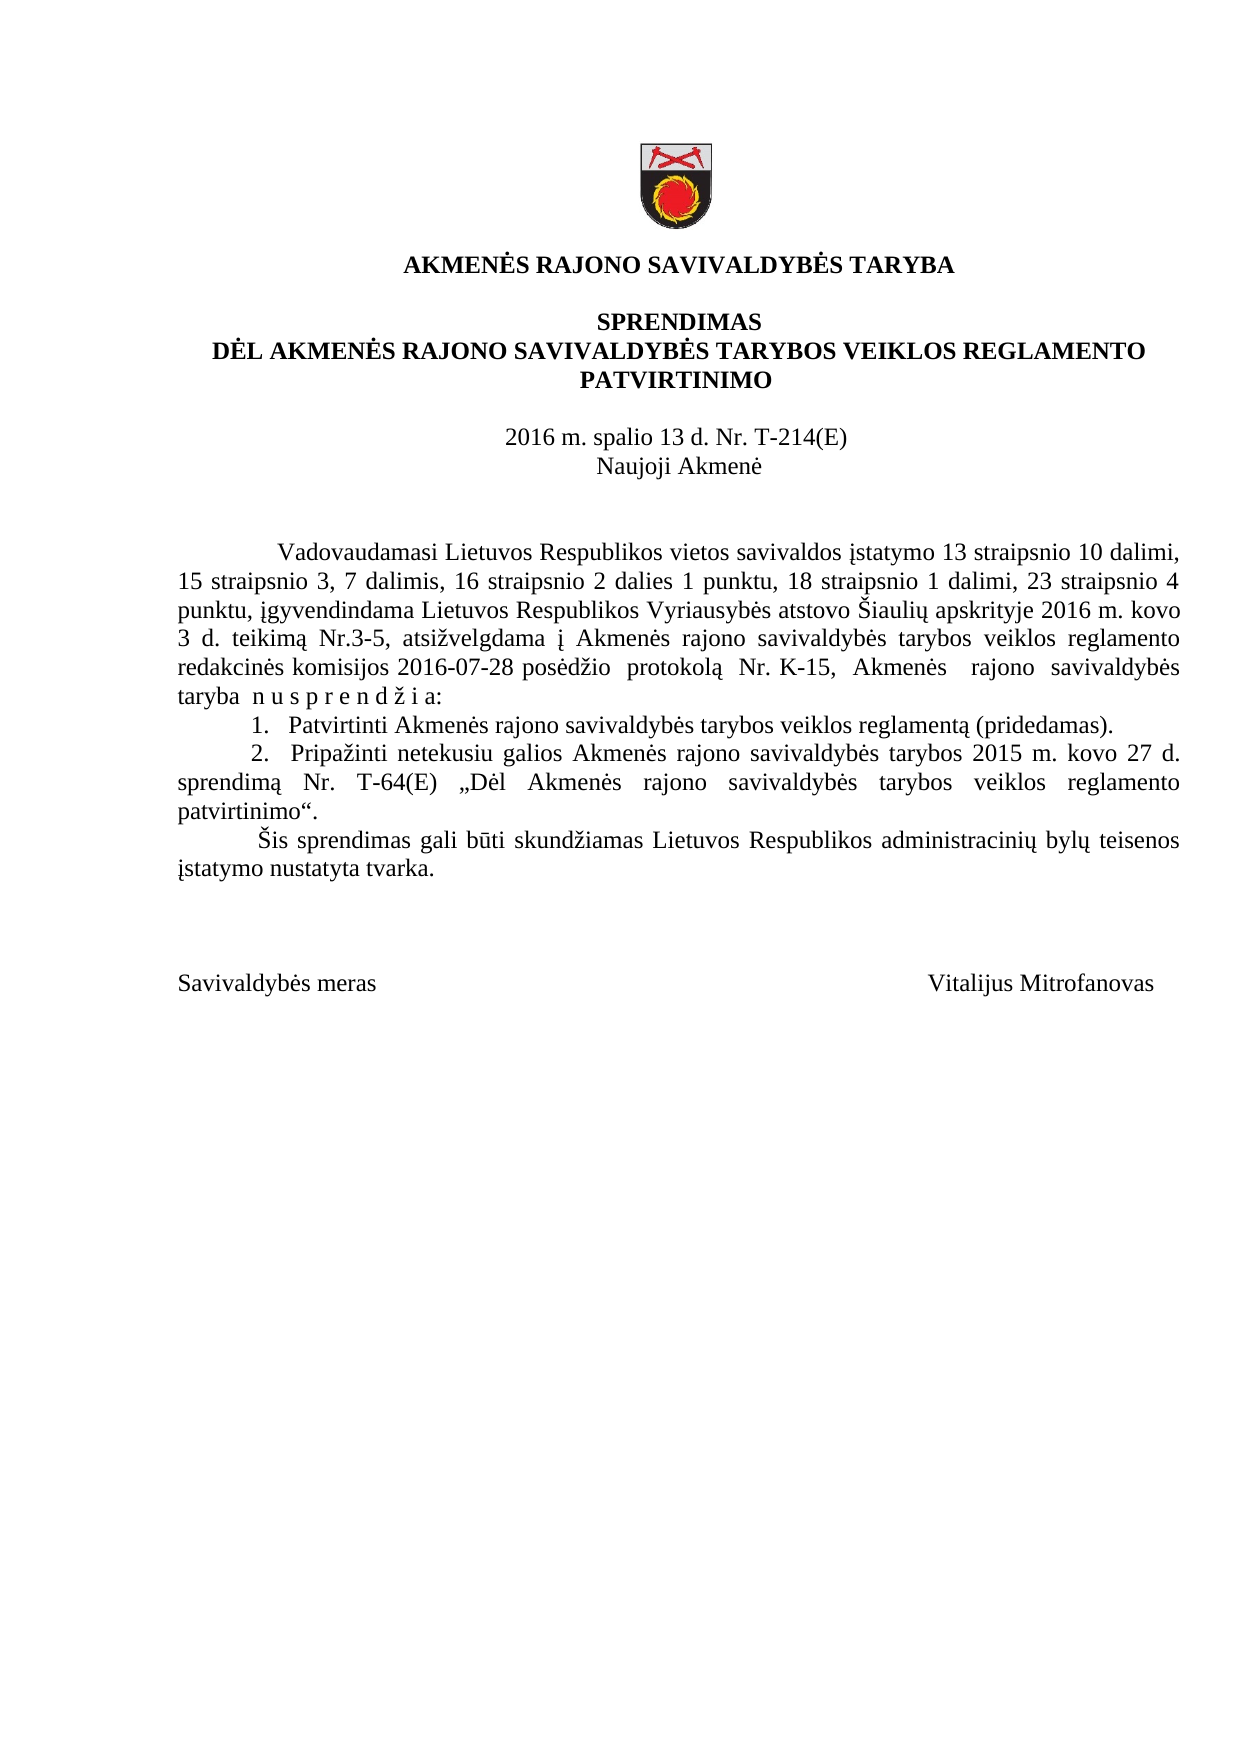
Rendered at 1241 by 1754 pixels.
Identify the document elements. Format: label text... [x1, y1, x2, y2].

text Naujoji Akmenė [177, 451, 1181, 480]
text Vadovaudamasi Lietuvos Respublikos vietos savivaldos įstatymo 13 straipsnio 10 dalimi, 15 straipsnio 3, 7 dalimis, 16 straipsnio 2 dalies 1 punktu, 18 straipsnio 1 dalimi, 23 straipsnio 4 punktu, įgyvendindama Lietuvos Respublikos Vyriausybės atstovo Šiaulių apskrityje 2016 m. kovo 3 d. teikimą Nr.3-5, atsižvelgdama į Akmenės rajono savivaldybės tarybos veiklos reglamento redakcinės komisijos 2016-07-28 posėdžio protokolą Nr. K-15, Akmenės rajono savivaldybės taryba n u s p r e n d ž i a: [177, 537, 1181, 710]
text SPRENDIMAS [177, 307, 1181, 336]
text AKMENĖS RAJONO SAVIVALDYBĖS TARYBA [177, 250, 1181, 278]
text 2. Pripažinti netekusiu galios Akmenės rajono savivaldybės tarybos 2015 m. kovo 27 d. sprendimą Nr. T-64(E) „Dėl Akmenės rajono savivaldybės tarybos veiklos reglamento patvirtinimo“. [177, 738, 1181, 825]
text DĖL AKMENĖS RAJONO SAVIVALDYBĖS TARYBOS VEIKLOS REGLAMENTO PATVIRTINIMO [177, 336, 1181, 393]
text 1. Patvirtinti Akmenės rajono savivaldybės tarybos veiklos reglamentą (pridedamas). [251, 710, 1181, 738]
text 2016 m. spalio 13 d. Nr. T-214(E) [177, 422, 1181, 451]
text Šis sprendimas gali būti skundžiamas Lietuvos Respublikos administracinių bylų teisenos įstatymo nustatyta tvarka. [177, 825, 1181, 882]
text Savivaldybės meras Vitalijus Mitrofanovas [177, 968, 1181, 997]
